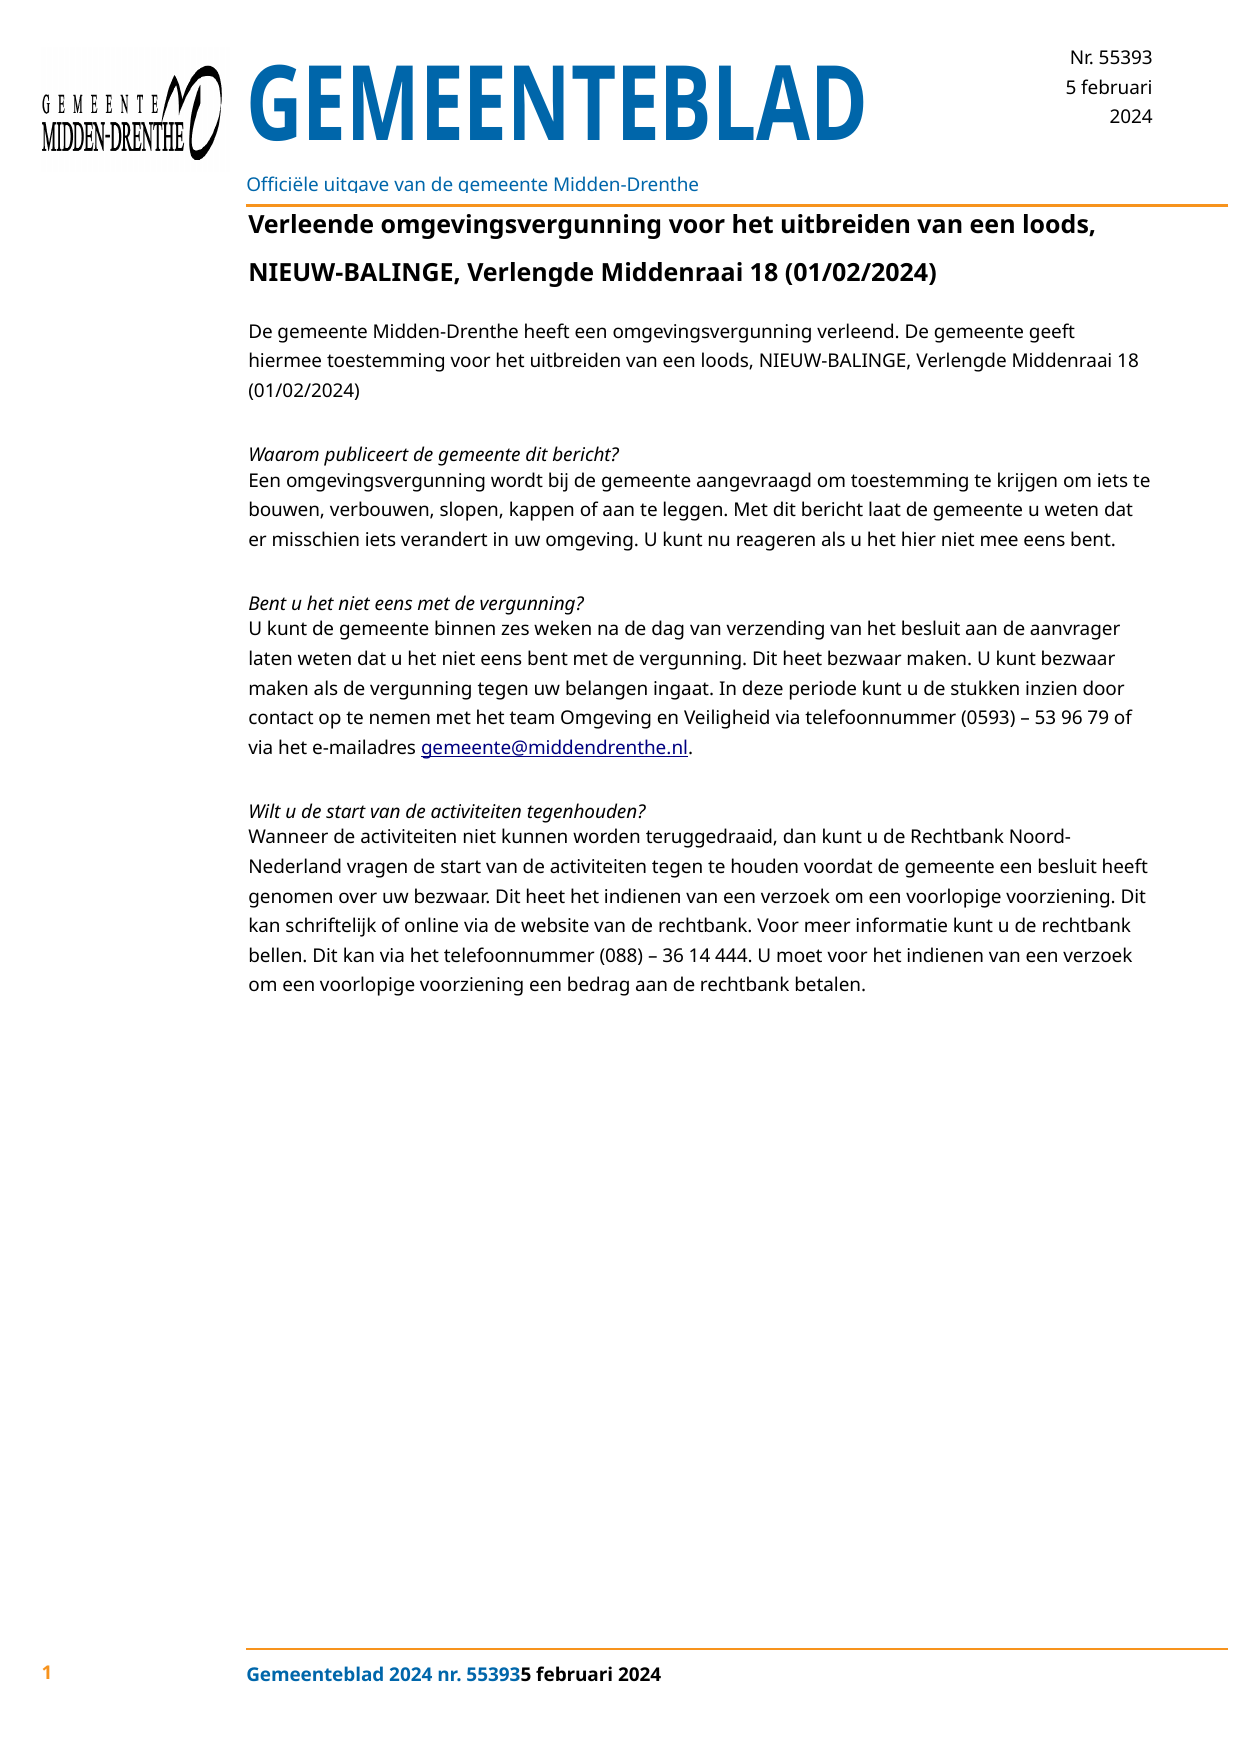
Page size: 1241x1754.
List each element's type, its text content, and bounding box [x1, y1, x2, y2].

text Waarom publiceert de gemeente dit bericht? [248, 441, 1152, 467]
text Een omgevingsvergunning wordt bij de gemeente aangevraagd om toestemming te krijgen om iets te bouwen, verbouwen, slopen, kappen of aan te leggen. Met dit bericht laat de gemeente u weten dat er misschien iets verandert in uw omgeving. U kunt nu reageren als u het hier niet mee eens bent. [248, 467, 1152, 552]
text Wilt u de start van de activiteiten tegenhouden? [248, 798, 1152, 824]
text U kunt de gemeente binnen zes weken na de dag van verzending van het besluit aan de aanvrager laten weten dat u het niet eens bent met de vergunning. Dit heet bezwaar maken. U kunt bezwaar maken als de vergunning tegen uw belangen ingaat. In deze periode kunt u de stukken inzien door contact op te nemen met het team Omgeving en Veiligheid via telefoonnummer (0593) – 53 96 79 of via het e-mailadres gemeente@middendrenthe.nl. [248, 616, 1152, 760]
picture [41, 47, 231, 172]
text Wanneer de activiteiten niet kunnen worden teruggedraaid, dan kunt u de Rechtbank Noord-Nederland vragen de start van de activiteiten tegen te houden voordat de gemeente een besluit heeft genomen over uw bezwaar. Dit heet het indienen van een verzoek om een voorlopige voorziening. Dit kan schriftelijk of online via de website van de rechtbank. Voor meer informatie kunt u de rechtbank bellen. Dit kan via het telefoonnummer (088) – 36 14 444. U moet voor het indienen van een verzoek om een voorlopige voorziening een bedrag aan de rechtbank betalen. [248, 824, 1152, 997]
text De gemeente Midden-Drenthe heeft een omgevingsvergunning verleend. De gemeente geeft hiermee toestemming voor het uitbreiden van een loods, NIEUW-BALINGE, Verlengde Middenraai 18 (01/02/2024) [248, 318, 1152, 403]
text Bent u het niet eens met de vergunning? [248, 590, 1152, 616]
text Verleende omgevingsvergunning voor het uitbreiden van een loods, NIEUW-BALINGE, Verlengde Middenraai 18 (01/02/2024) [248, 207, 1152, 288]
